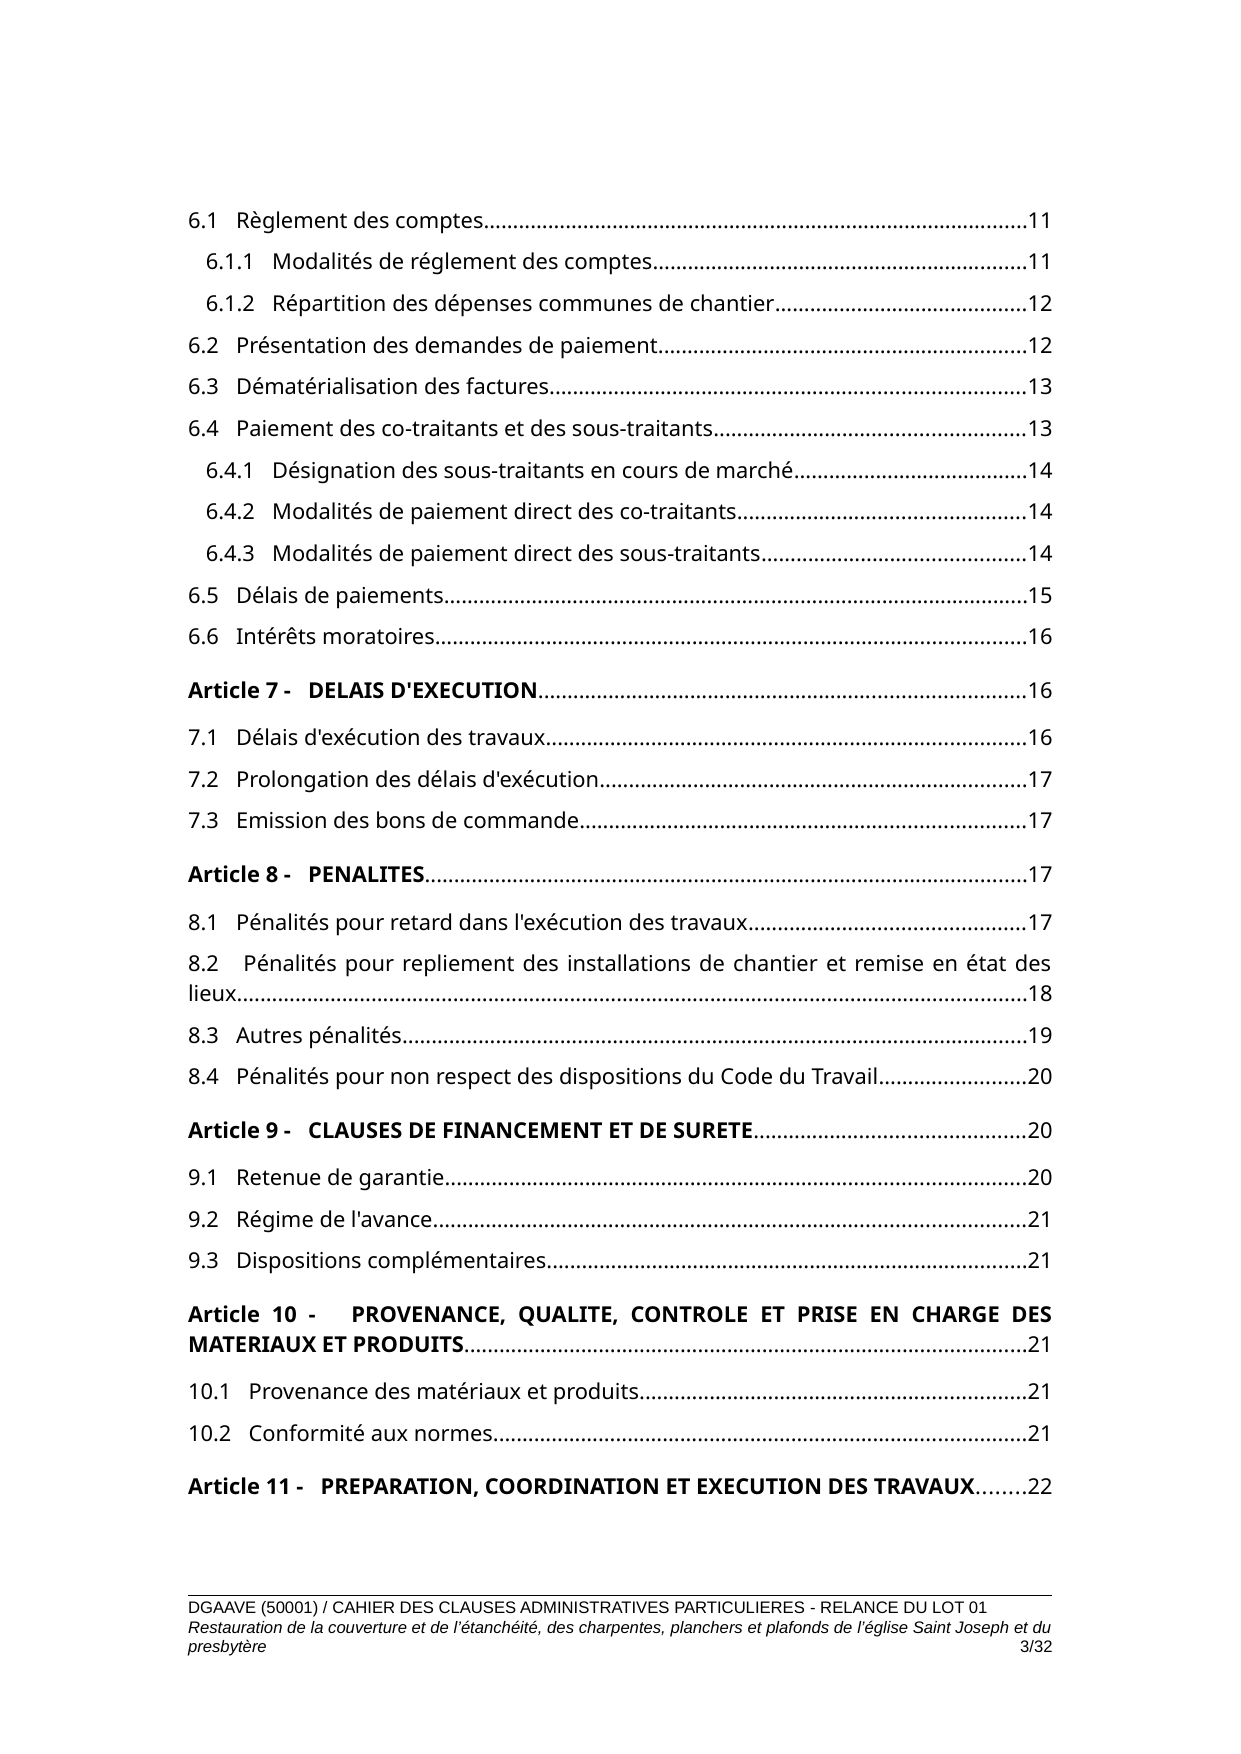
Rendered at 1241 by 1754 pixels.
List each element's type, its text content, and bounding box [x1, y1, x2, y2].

text 9.3 Dispositions complémentaires 21 [188, 1246, 1052, 1275]
text 6.4.2 Modalités de paiement direct des co-traitants 14 [206, 496, 1052, 526]
text 6.4 Paiement des co-traitants et des sous-traitants 13 [188, 413, 1052, 443]
text 7.3 Emission des bons de commande 17 [188, 806, 1052, 835]
text 9.2 Régime de l'avance 21 [188, 1204, 1052, 1234]
text 6.4.3 Modalités de paiement direct des sous-traitants 14 [206, 538, 1052, 568]
text 6.1 Règlement des comptes 11 [188, 204, 1052, 234]
text 8.1 Pénalités pour retard dans l'exécution des travaux 17 [188, 906, 1052, 936]
text 6.1.2 Répartition des dépenses communes de chantier 12 [206, 288, 1052, 318]
text 6.6 Intérêts moratoires 16 [188, 621, 1052, 651]
text 10.1 Provenance des matériaux et produits 21 [188, 1376, 1052, 1406]
text 6.5 Délais de paiements 15 [188, 579, 1052, 609]
text 6.2 Présentation des demandes de paiement 12 [188, 329, 1052, 359]
text 9.1 Retenue de garantie 20 [188, 1162, 1052, 1192]
text 6.3 Dématérialisation des factures 13 [188, 371, 1052, 401]
text Article 8 - PENALITES 17 [188, 859, 1052, 889]
text Article 9 - CLAUSES DE FINANCEMENT ET DE SURETE 20 [188, 1115, 1052, 1144]
text 8.4 Pénalités pour non respect des dispositions du Code du Travail 20 [188, 1061, 1052, 1091]
text 6.1.1 Modalités de réglement des comptes 11 [206, 246, 1052, 276]
text 8.2 Pénalités pour repliement des installations de chantier et remise en état des lieux 18 [188, 948, 1052, 1008]
text Article 10 - PROVENANCE, QUALITE, CONTROLE ET PRISE EN CHARGE DES MATERIAUX ET PRODUITS 21 [188, 1299, 1052, 1358]
text 7.1 Délais d'exécution des travaux 16 [188, 722, 1052, 752]
text Article 11 - PREPARATION, COORDINATION ET EXECUTION DES TRAVAUX 22 [188, 1471, 1052, 1501]
text Article 7 - DELAIS D'EXECUTION 16 [188, 675, 1052, 704]
text 7.2 Prolongation des délais d'exécution 17 [188, 764, 1052, 794]
text 8.3 Autres pénalités 19 [188, 1019, 1052, 1049]
text 10.2 Conformité aux normes 21 [188, 1418, 1052, 1448]
text 6.4.1 Désignation des sous-traitants en cours de marché 14 [206, 454, 1052, 484]
